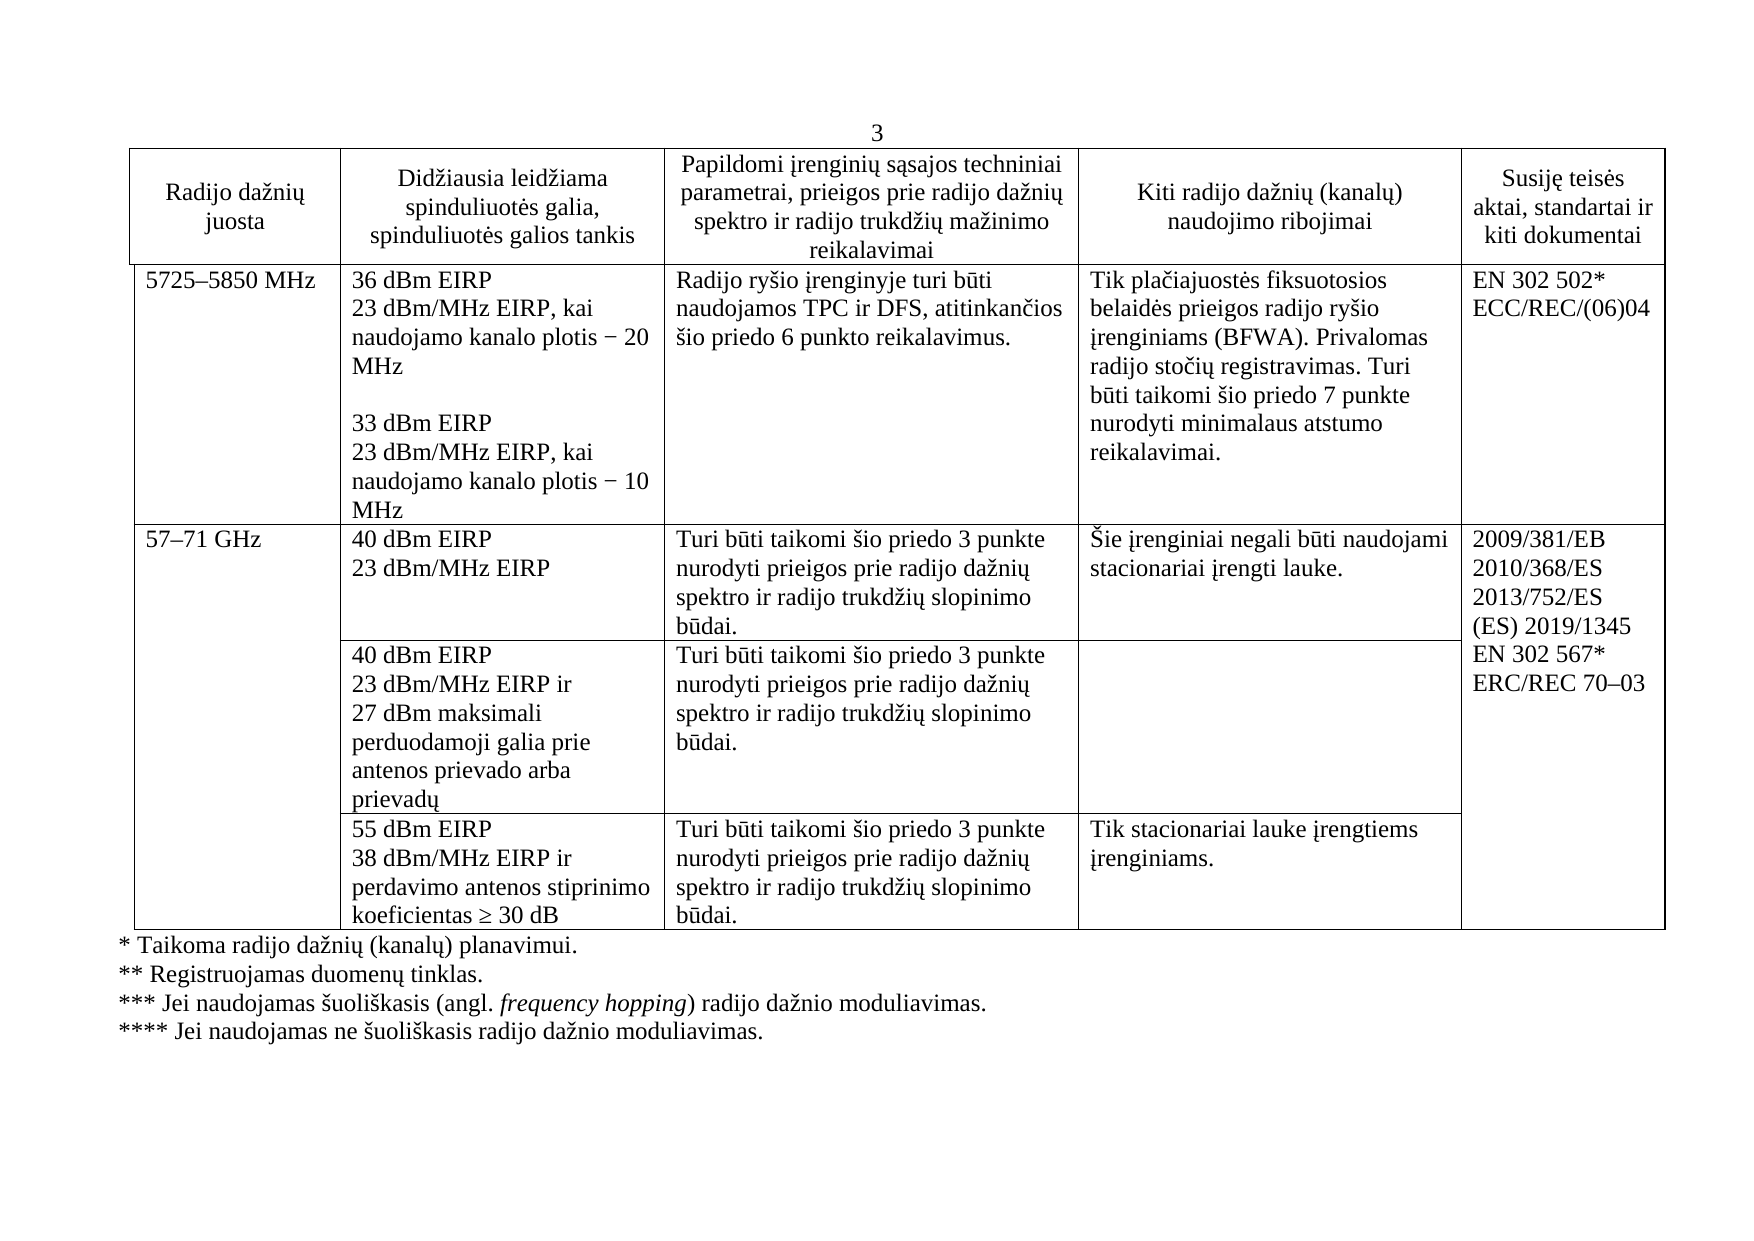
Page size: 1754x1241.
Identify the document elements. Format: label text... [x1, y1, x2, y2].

table_cell Radijo ryšio įrenginyje turi būti naudojamos TPC ir DFS, atitinkančios šio priedo 6 punkto reikalavimus. [665, 265, 1078, 523]
table_header Susiję teisės aktai, standartai ir kiti dokumentai [1462, 149, 1664, 264]
table_cell Turi būti taikomi šio priedo 3 punkte nurodyti prieigos prie radijo dažnių spektro ir radijo trukdžių slopinimo būdai. [665, 641, 1078, 813]
table_cell [129, 265, 134, 523]
table_cell 57–71 GHz [135, 525, 340, 929]
table_cell Turi būti taikomi šio priedo 3 punkte nurodyti prieigos prie radijo dažnių spektro ir radijo trukdžių slopinimo būdai. [665, 814, 1078, 929]
table_cell 5725–5850 MHz [135, 265, 340, 523]
table_cell Tik stacionariai lauke įrengtiems įrenginiams. [1079, 814, 1461, 929]
table_cell 40 dBm EIRP 23 dBm/MHz EIRP [341, 525, 664, 639]
table_header Radijo dažnių juosta [130, 149, 340, 264]
table_header Papildomi įrenginių sąsajos techniniai parametrai, prieigos prie radijo dažnių spektro ir radijo trukdžių mažinimo reikalavimai [665, 149, 1078, 264]
table_cell Tik plačiajuostės fiksuotosios belaidės prieigos radijo ryšio įrenginiams (BFWA). Privalomas radijo stočių registravimas. Turi būti taikomi šio priedo 7 punkte nurodyti minimalaus atstumo reikalavimai. [1079, 265, 1461, 523]
text * Taikoma radijo dažnių (kanalų) planavimui. [118, 930, 1636, 959]
table_cell 2009/381/EB 2010/368/ES 2013/752/ES (ES) 2019/1345 EN 302 567* ERC/REC 70–03 [1462, 525, 1664, 929]
table_cell Šie įrenginiai negali būti naudojami stacionariai įrengti lauke. [1079, 525, 1461, 639]
text ** Registruojamas duomenų tinklas. [118, 959, 1636, 988]
table_cell EN 302 502* ECC/REC/(06)04 [1462, 265, 1664, 523]
table_cell [129, 524, 134, 639]
table_cell 40 dBm EIRP 23 dBm/MHz EIRP ir 27 dBm maksimali perduodamoji galia prie antenos prievado arba prievadų [341, 641, 664, 813]
table_cell [1079, 641, 1461, 813]
table_cell 36 dBm EIRP 23 dBm/MHz EIRP, kai naudojamo kanalo plotis − 20 MHz 33 dBm EIRP 23 dBm/MHz EIRP, kai naudojamo kanalo plotis − 10 MHz [341, 265, 664, 523]
table_cell [129, 640, 134, 813]
table_header Kiti radijo dažnių (kanalų) naudojimo ribojimai [1079, 149, 1461, 264]
table_header Didžiausia leidžiama spinduliuotės galia, spinduliuotės galios tankis [341, 149, 664, 264]
table_cell [129, 813, 134, 929]
text **** Jei naudojamas ne šuoliškasis radijo dažnio moduliavimas. [118, 1016, 1636, 1045]
table_cell Turi būti taikomi šio priedo 3 punkte nurodyti prieigos prie radijo dažnių spektro ir radijo trukdžių slopinimo būdai. [665, 525, 1078, 639]
table_cell 55 dBm EIRP 38 dBm/MHz EIRP ir perdavimo antenos stiprinimo koeficientas ≥ 30 dB [341, 814, 664, 929]
text *** Jei naudojamas šuoliškasis (angl. frequency hopping) radijo dažnio moduliavimas. [118, 988, 1636, 1016]
